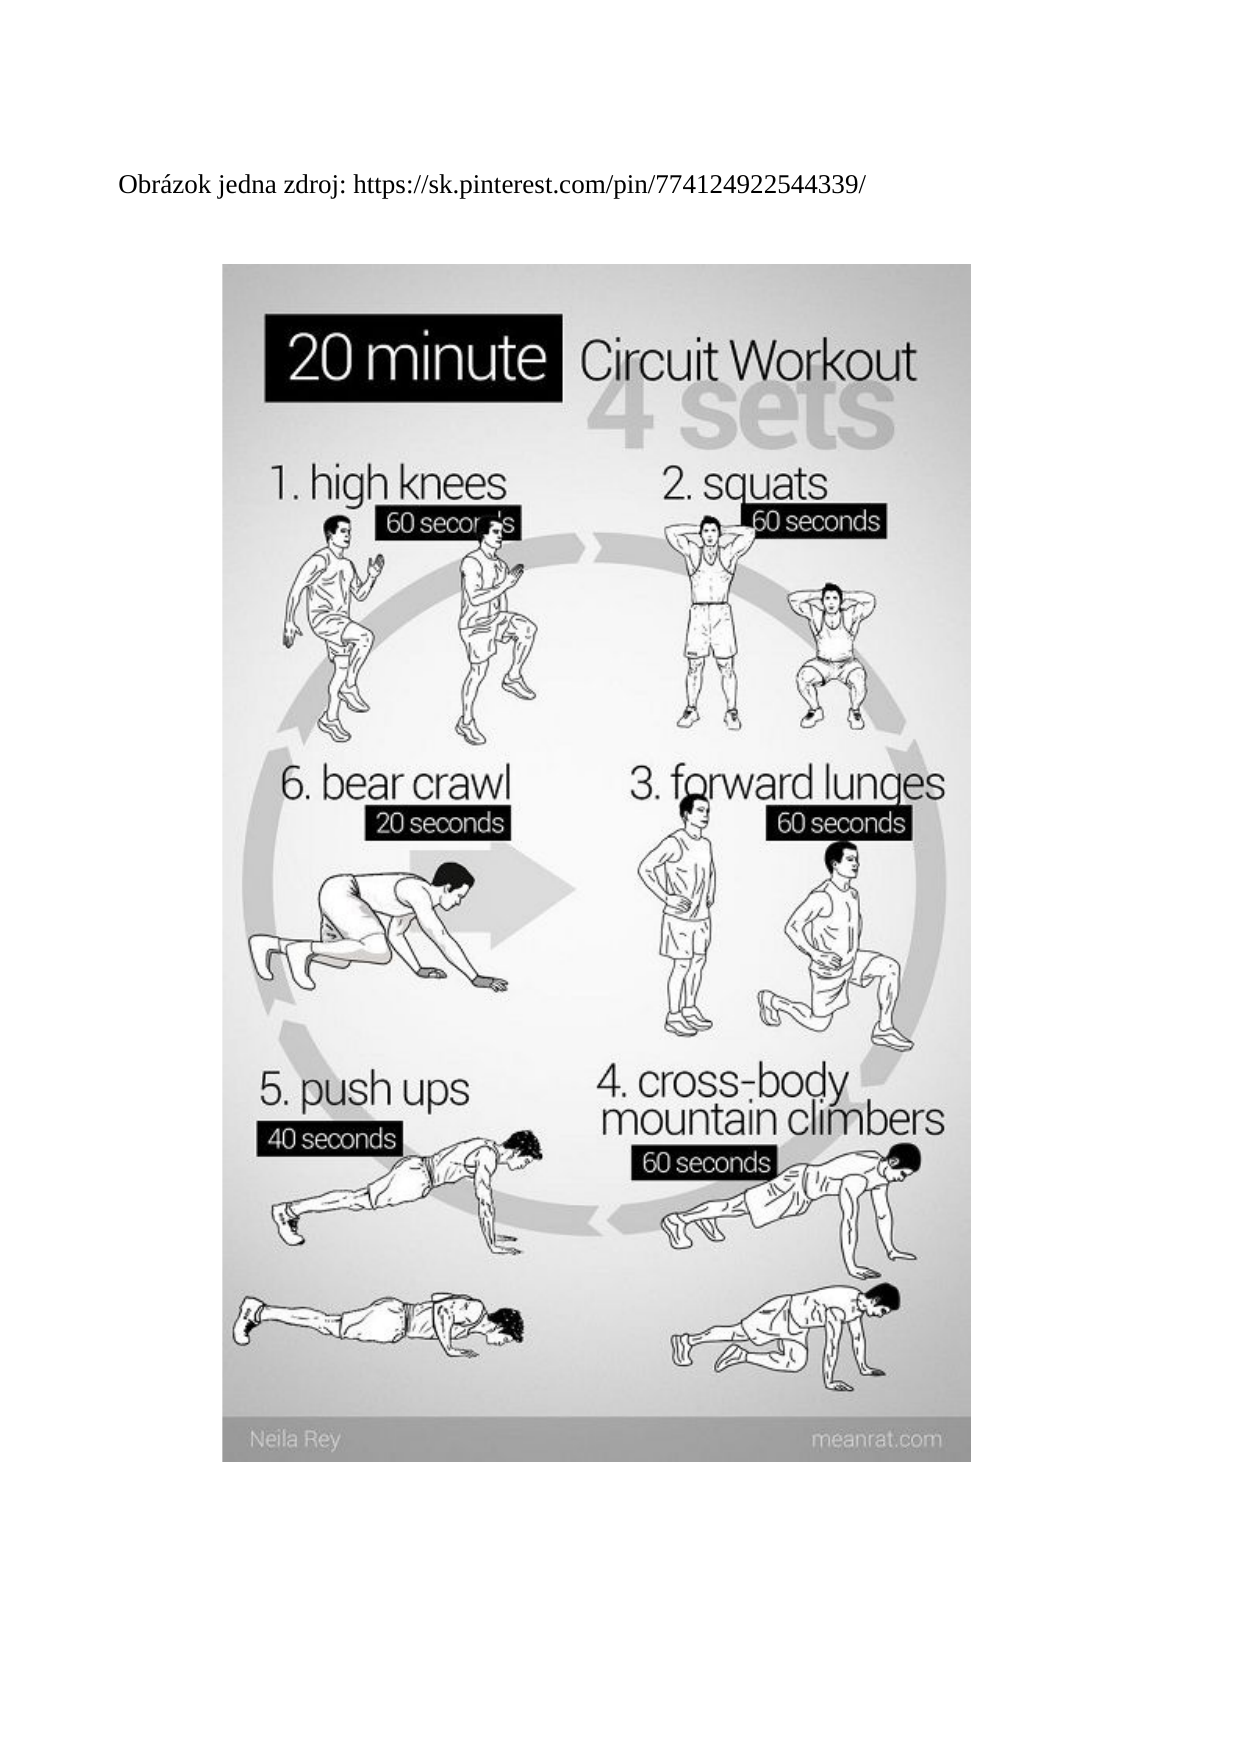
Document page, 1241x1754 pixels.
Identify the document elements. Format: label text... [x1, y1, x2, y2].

text Obrázok jedna zdroj: https://sk.pinterest.com/pin/774124922544339/ [118, 168, 1122, 199]
picture [222, 264, 971, 1462]
